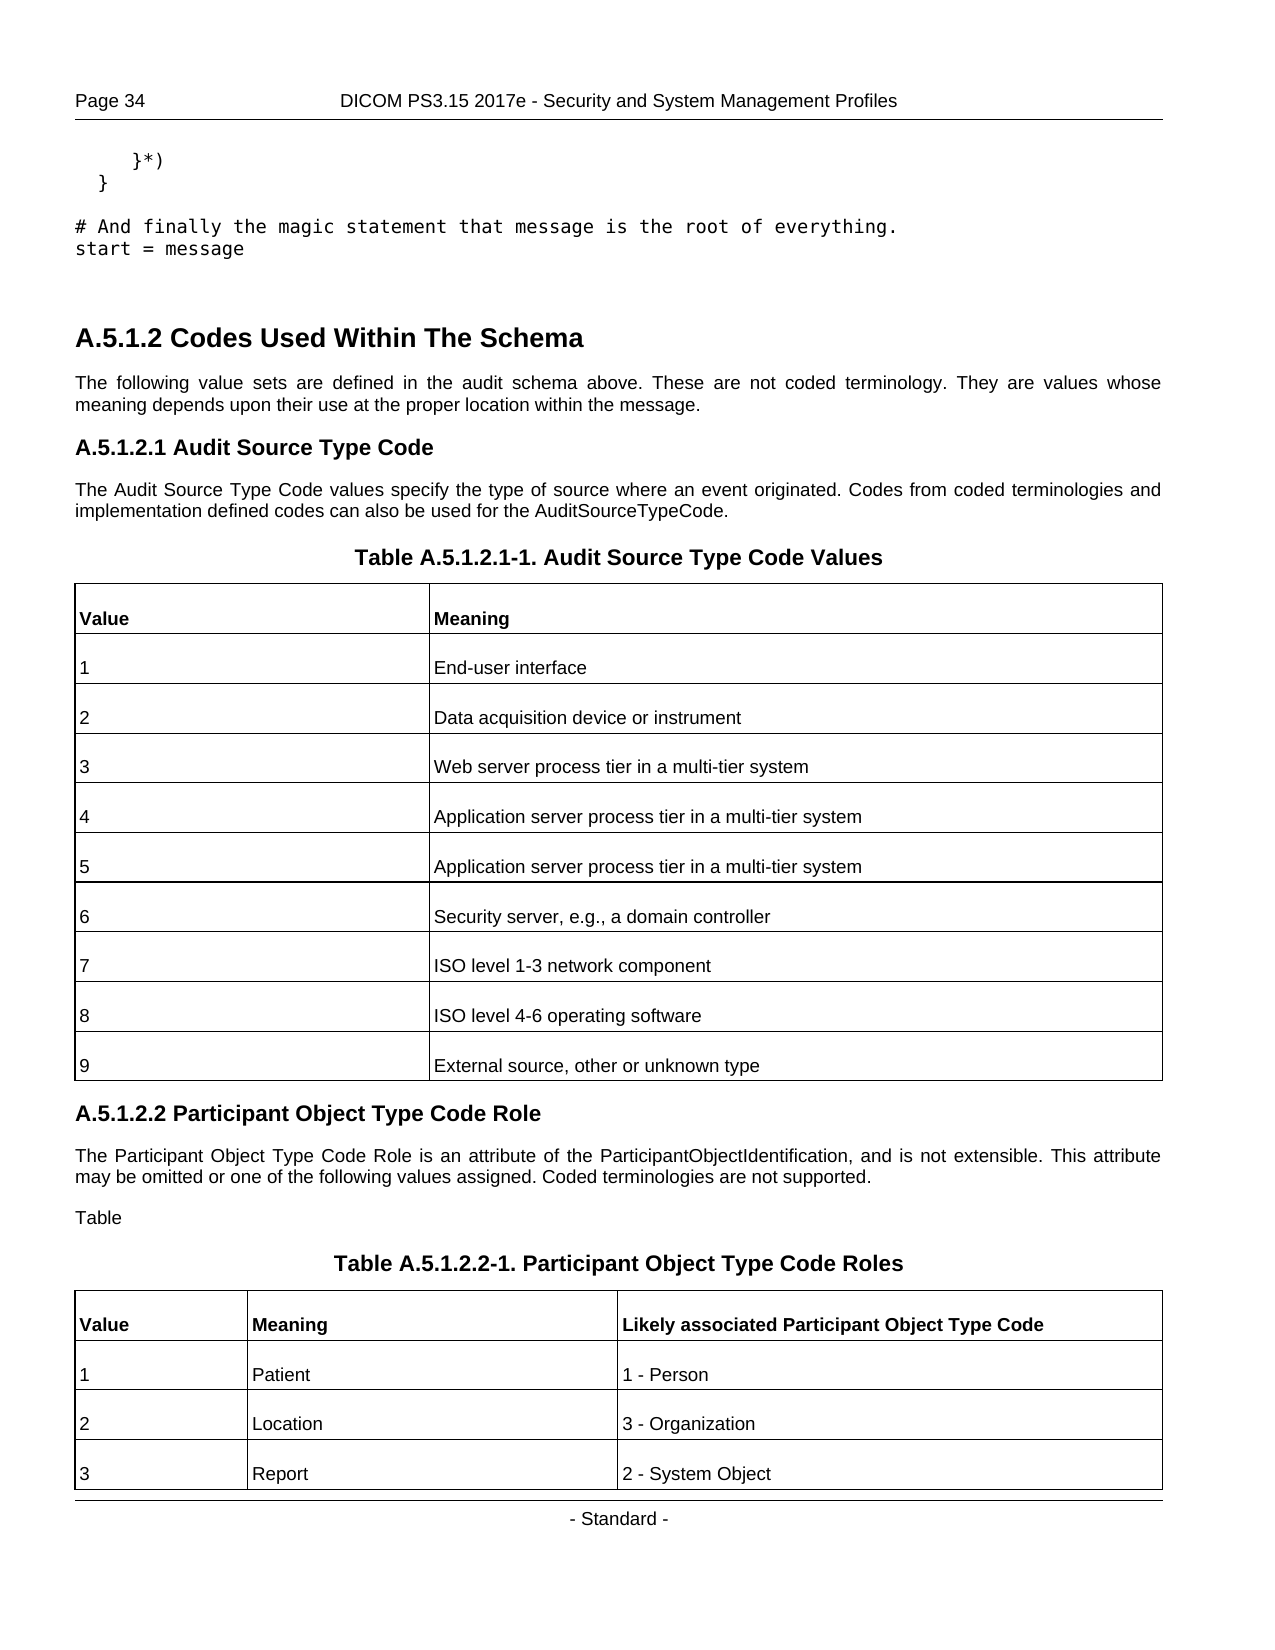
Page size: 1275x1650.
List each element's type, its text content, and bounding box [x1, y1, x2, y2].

table_cell 4 [76, 783, 429, 832]
table_header Value [76, 1291, 247, 1339]
table_cell Location [248, 1390, 617, 1439]
text A.5.1.2.1 Audit Source Type Code [75, 434, 1162, 459]
table_cell ISO level 1-3 network component [430, 932, 1162, 981]
table_cell 3 [76, 1440, 247, 1489]
table_cell 2 - System Object [618, 1440, 1162, 1489]
table_cell End-user interface [430, 634, 1162, 683]
table_cell 2 [76, 684, 429, 732]
text The following value sets are defined in the audit schema above. These are not coded terminology. They are values whose meaning depends upon their use at the proper location within the message. [75, 372, 1162, 415]
text A.5.1.2.2 Participant Object Type Code Role [75, 1100, 1162, 1126]
text }*) } # And finally the magic statement that message is the root of everything. start = message [75, 150, 1162, 303]
table_cell 1 - Person [618, 1341, 1162, 1389]
table_header Meaning [248, 1291, 617, 1339]
table_cell 7 [76, 932, 429, 981]
table_cell 2 [76, 1390, 247, 1439]
table_cell 1 [76, 1341, 247, 1389]
table_cell 9 [76, 1032, 429, 1080]
text Table A.5.1.2.1-1. Audit Source Type Code Values [75, 544, 1162, 570]
table_header Meaning [430, 584, 1162, 633]
table_cell Data acquisition device or instrument [430, 684, 1162, 732]
table_cell 1 [76, 634, 429, 683]
table_cell Patient [248, 1341, 617, 1389]
table_header Value [76, 584, 429, 633]
table_cell Application server process tier in a multi-tier system [430, 783, 1162, 832]
text The Participant Object Type Code Role is an attribute of the ParticipantObjectIdentification, and is not extensible. This attribute may be omitted or one of the following values assigned. Coded terminologies are not supported. [75, 1144, 1162, 1188]
text Table A.5.1.2.2-1. Participant Object Type Code Roles [75, 1251, 1162, 1276]
table_cell Application server process tier in a multi-tier system [430, 833, 1162, 881]
table_cell 8 [76, 982, 429, 1031]
table_header Likely associated Participant Object Type Code [618, 1291, 1162, 1339]
table_cell 5 [76, 833, 429, 881]
table_cell 3 [76, 734, 429, 782]
table_cell ISO level 4-6 operating software [430, 982, 1162, 1031]
text The Audit Source Type Code values specify the type of source where an event originated. Codes from coded terminologies and implementation defined codes can also be used for the AuditSourceTypeCode. [75, 478, 1162, 521]
table_cell External source, other or unknown type [430, 1032, 1162, 1080]
table_cell Report [248, 1440, 617, 1489]
table_cell Security server, e.g., a domain controller [430, 883, 1162, 931]
table_cell 3 - Organization [618, 1390, 1162, 1439]
table_cell Web server process tier in a multi-tier system [430, 734, 1162, 782]
text A.5.1.2 Codes Used Within The Schema [75, 322, 1162, 353]
table_cell 6 [76, 883, 429, 931]
text Table [75, 1206, 1162, 1228]
